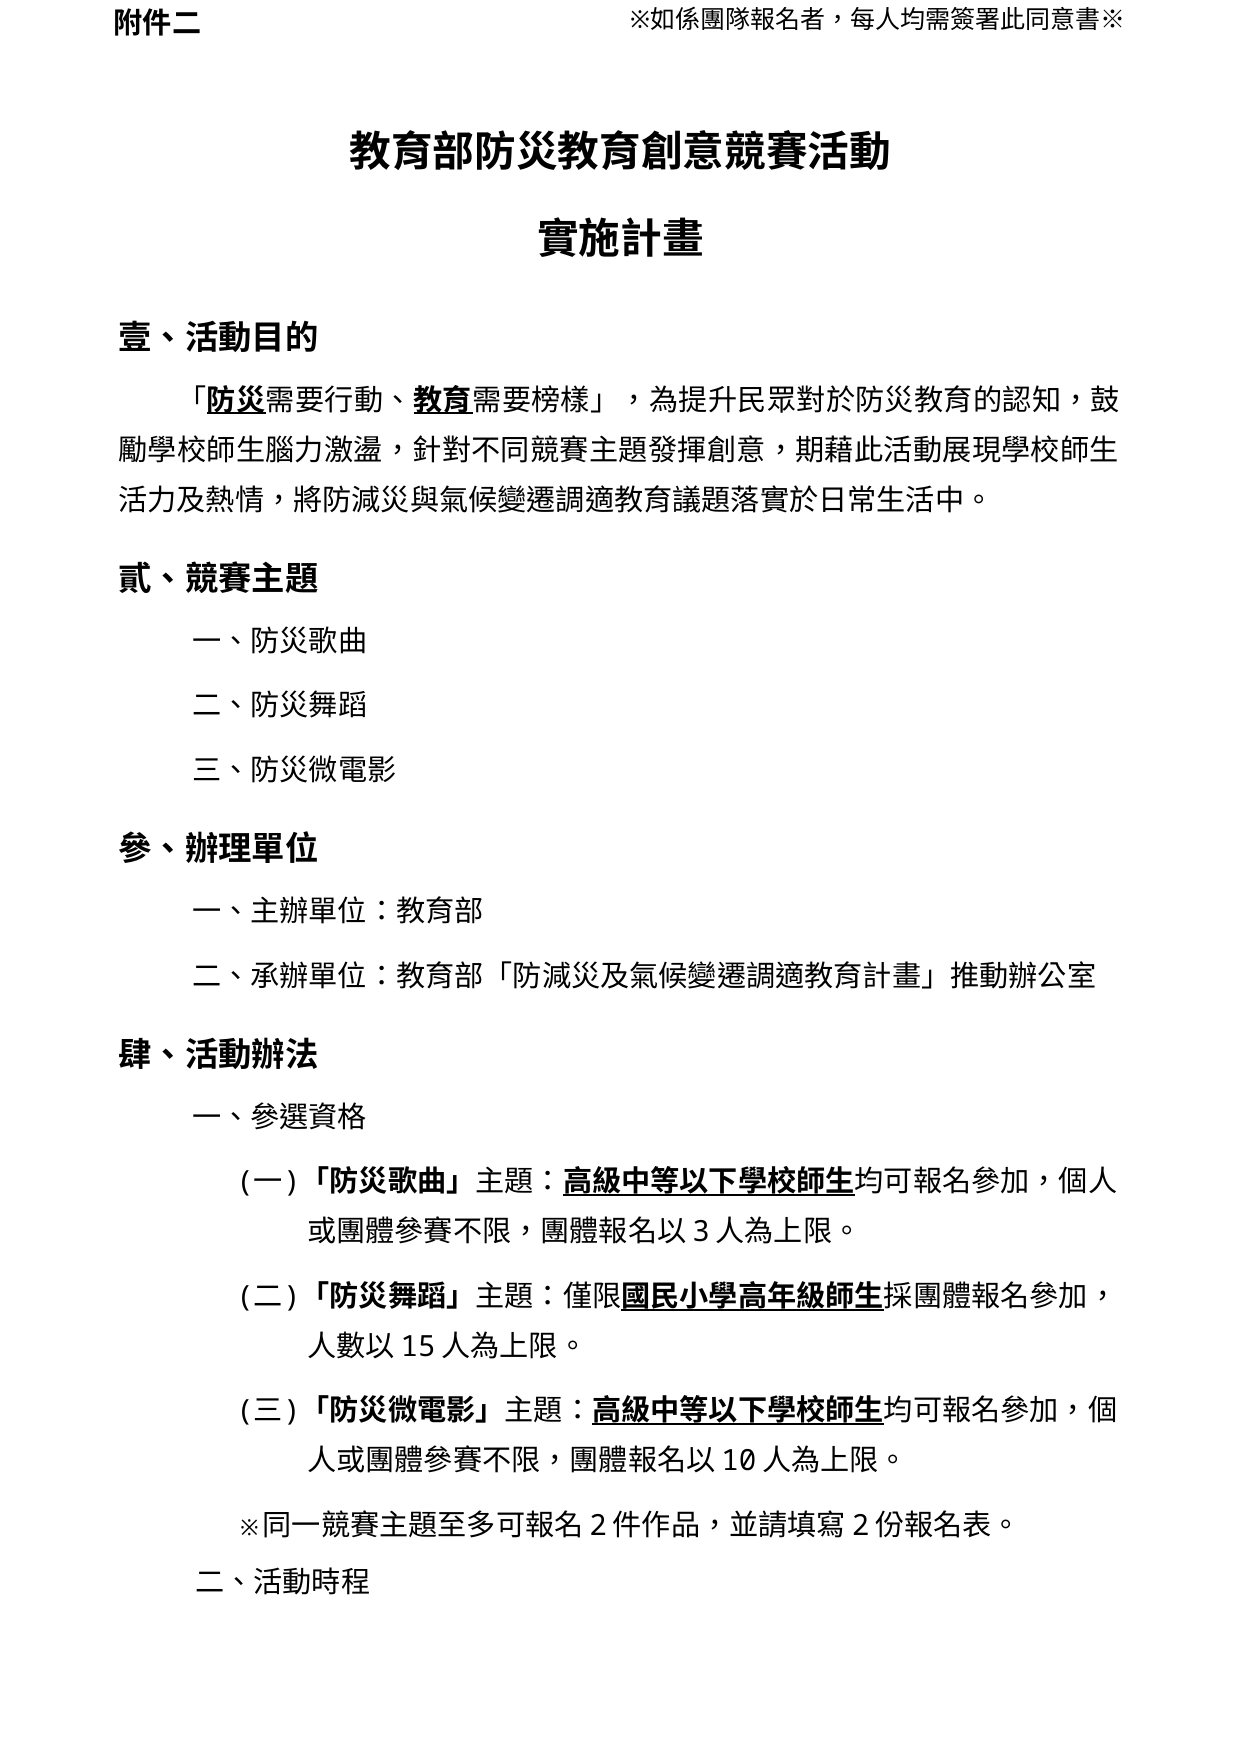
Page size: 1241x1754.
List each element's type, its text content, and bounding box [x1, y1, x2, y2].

text ※同一競賽主題至多可報名2件作品，並請填寫2份報名表。 [118, 1494, 1122, 1544]
text 教育部防災教育創意競賽活動 [60, 0, 1181, 178]
text 壹、活動目的 [118, 311, 1122, 359]
table_header [628, 0, 1177, 94]
table_header 附件二 [85, 0, 229, 72]
text 三、防災微電影 [192, 739, 1122, 789]
text 貳、競賽主題 [118, 552, 1122, 600]
table_header [84, 0, 231, 101]
text 二、承辦單位：教育部「防減災及氣候變遷調適教育計畫」推動辦公室 [192, 944, 1122, 994]
text 一、主辦單位：教育部 [192, 880, 1122, 930]
table_header [60, 0, 84, 101]
text 一、參選資格 [192, 1086, 1122, 1136]
table_header ※如係團隊報名者，每人均需簽署此同意書※ [629, 0, 1176, 66]
text (三)「防災微電影」主題：高級中等以下學校師生均可報名參加，個人或團體參賽不限，團體報名以10人為上限。 [236, 1379, 1122, 1479]
text 二、防災舞蹈 [192, 674, 1122, 724]
table_header 附件一 [61, 0, 84, 72]
text 參、辦理單位 [118, 822, 1122, 870]
table_header [1177, 0, 1181, 94]
text 實施計畫 [118, 205, 1122, 265]
text 「防災需要行動、教育需要榜樣」，為提升民眾對於防災教育的認知，鼓勵學校師生腦力激盪，針對不同競賽主題發揮創意，期藉此活動展現學校師生活力及熱情，將防減災與氣候變遷調適教育議題落實於日常生活中。 [118, 368, 1122, 518]
text (二)「防災舞蹈」主題：僅限國民小學高年級師生採團體報名參加，人數以15人為上限。 [236, 1265, 1122, 1365]
text 二、活動時程 [195, 1558, 1122, 1601]
text 一、防災歌曲 [192, 609, 1122, 659]
text (一)「防災歌曲」主題：高級中等以下學校師生均可報名參加，個人或團體參賽不限，團體報名以3人為上限。 [236, 1150, 1122, 1250]
text 肆、活動辦法 [118, 1028, 1122, 1076]
